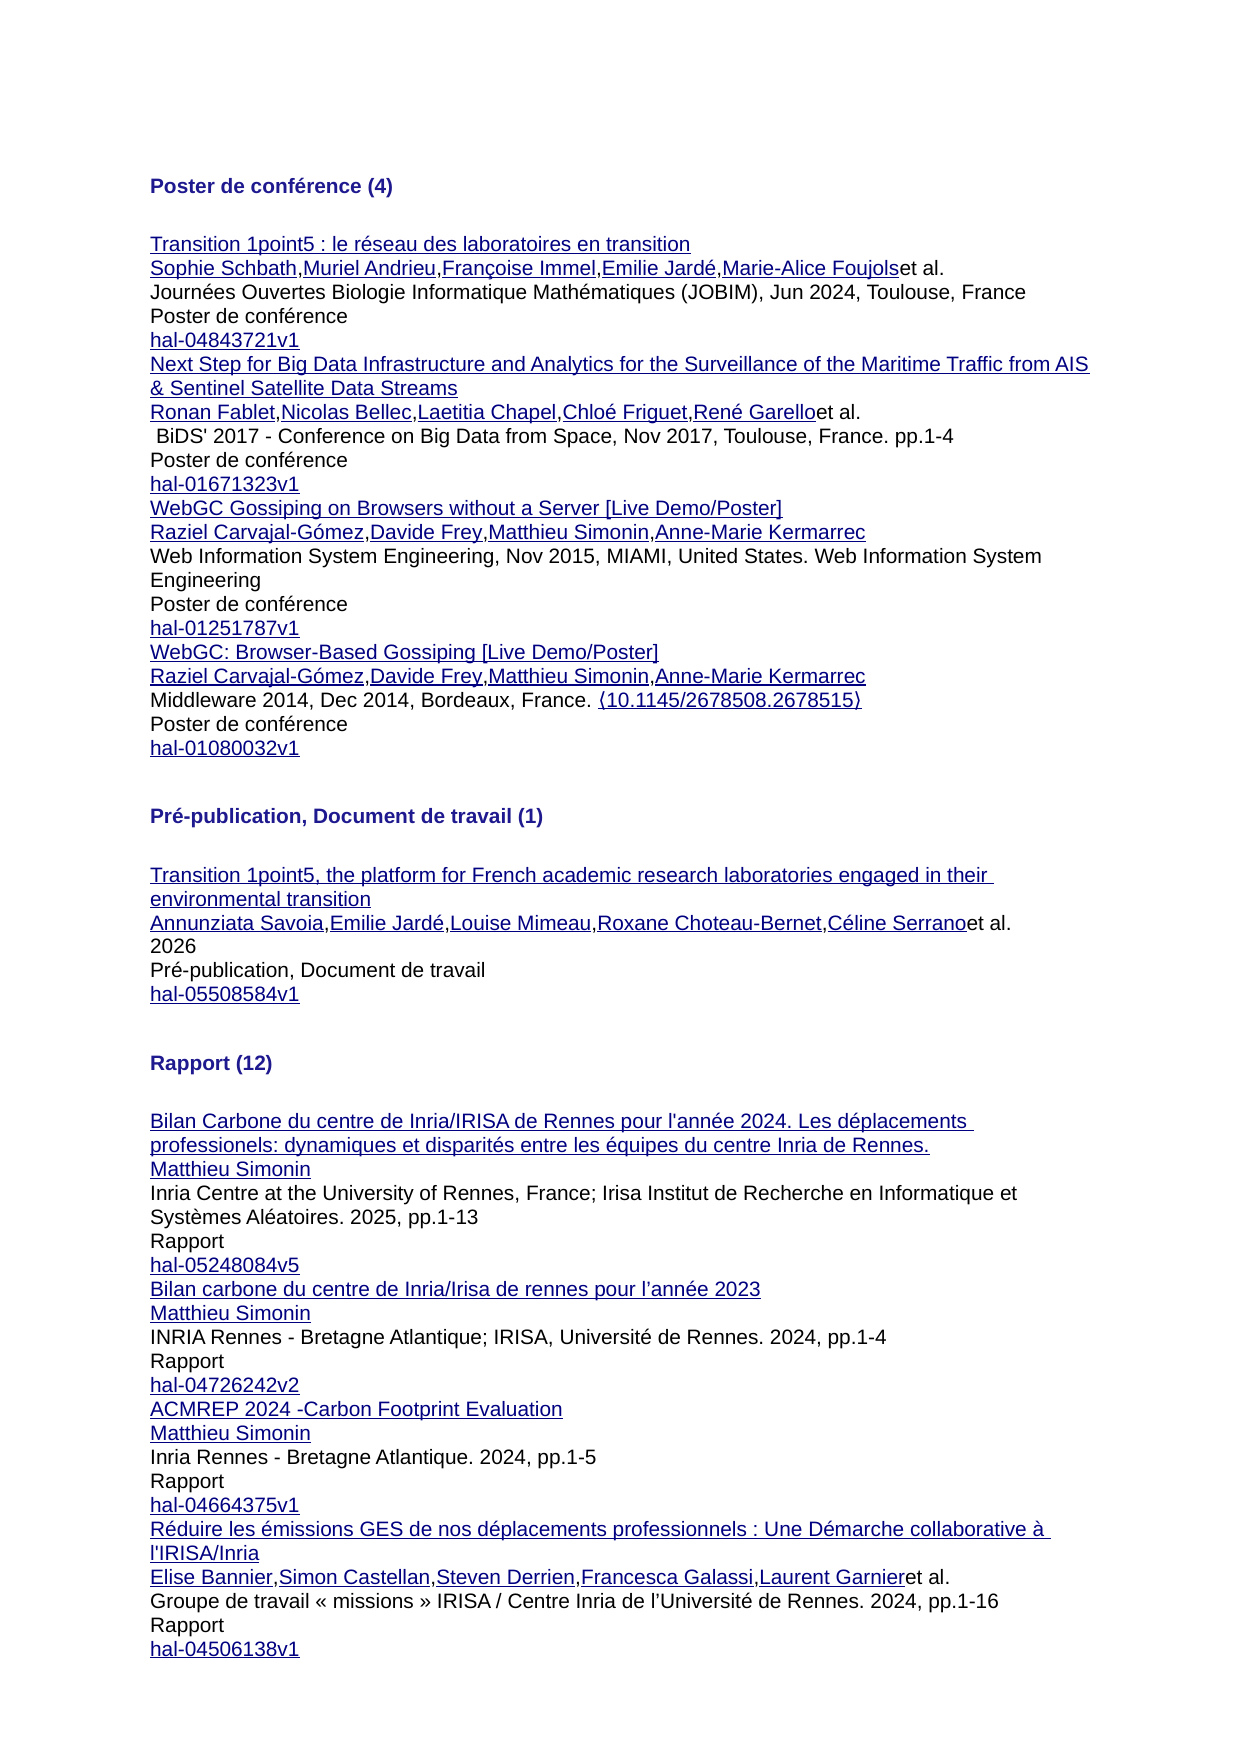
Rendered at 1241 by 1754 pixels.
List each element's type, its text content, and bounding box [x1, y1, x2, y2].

subtitle Rapport (12) [150, 1051, 1090, 1075]
table_cell Bilan carbone du centre de Inria/Irisa de rennes pour l’année 2023 Matthieu Simonin INRIA Rennes - Bretagne Atlantique; IRISA, Université de Rennes. 2024, pp.1-4 Rapport hal-04726242v2 [150, 1277, 1090, 1397]
table_cell Next Step for Big Data Infrastructure and Analytics for the Surveillance of the Maritime Traffic from AIS [150, 352, 1090, 373]
table_header Bilan Carbone du centre de Inria/IRISA de Rennes pour l'année 2024. Les déplacements professionels: dynamiques et disparités entre les équipes du centre Inria de Rennes. Matthieu Simonin Inria Centre at the University of Rennes, France; Irisa Institut de Recherche en Informatique et Systèmes Aléatoires. 2025, pp.1-13 Rapport hal-05248084v5 [150, 1109, 1090, 1277]
table_cell WebGC: Browser-Based Gossiping [Live Demo/Poster] Raziel Carvajal-Gómez,Davide Frey,Matthieu Simonin,Anne-Marie Kermarrec Middleware 2014, Dec 2014, Bordeaux, France. ⟨10.1145/2678508.2678515⟩ Poster de conférence hal-01080032v1 [150, 640, 1090, 759]
subtitle Pré-publication, Document de travail (1) [150, 804, 1090, 828]
table_header Transition 1point5, the platform for French academic research laboratories engaged in their environmental transition Annunziata Savoia,Emilie Jardé,Louise Mimeau,Roxane Choteau-Bernet,Céline Serranoet al. 2026 Pré-publication, Document de travail hal-05508584v1 [150, 863, 1090, 1006]
table_cell & Sentinel Satellite Data Streams Ronan Fablet,Nicolas Bellec,Laetitia Chapel,Chloé Friguet,René Garelloet al. BiDS' 2017 - Conference on Big Data from Space, Nov 2017, Toulouse, France. pp.1-4 Poster de conférence hal-01671323v1 [150, 374, 1090, 496]
table_cell Réduire les émissions GES de nos déplacements professionnels : Une Démarche collaborative à l'IRISA/Inria Elise Bannier,Simon Castellan,Steven Derrien,Francesca Galassi,Laurent Garnieret al. Groupe de travail « missions » IRISA / Centre Inria de l’Université de Rennes. 2024, pp.1-16 Rapport hal-04506138v1 [150, 1517, 1090, 1660]
table_header Transition 1point5 : le réseau des laboratoires en transition Sophie Schbath,Muriel Andrieu,Françoise Immel,Emilie Jardé,Marie-Alice Foujolset al. Journées Ouvertes Biologie Informatique Mathématiques (JOBIM), Jun 2024, Toulouse, France Poster de conférence hal-04843721v1 [150, 232, 1090, 352]
table_cell WebGC Gossiping on Browsers without a Server [Live Demo/Poster] Raziel Carvajal-Gómez,Davide Frey,Matthieu Simonin,Anne-Marie Kermarrec Web Information System Engineering, Nov 2015, MIAMI, United States. Web Information System Engineering Poster de conférence hal-01251787v1 [150, 496, 1090, 639]
subtitle Poster de conférence (4) [150, 174, 1090, 198]
table_cell ACMREP 2024 -Carbon Footprint Evaluation Matthieu Simonin Inria Rennes - Bretagne Atlantique. 2024, pp.1-5 Rapport hal-04664375v1 [150, 1397, 1090, 1517]
